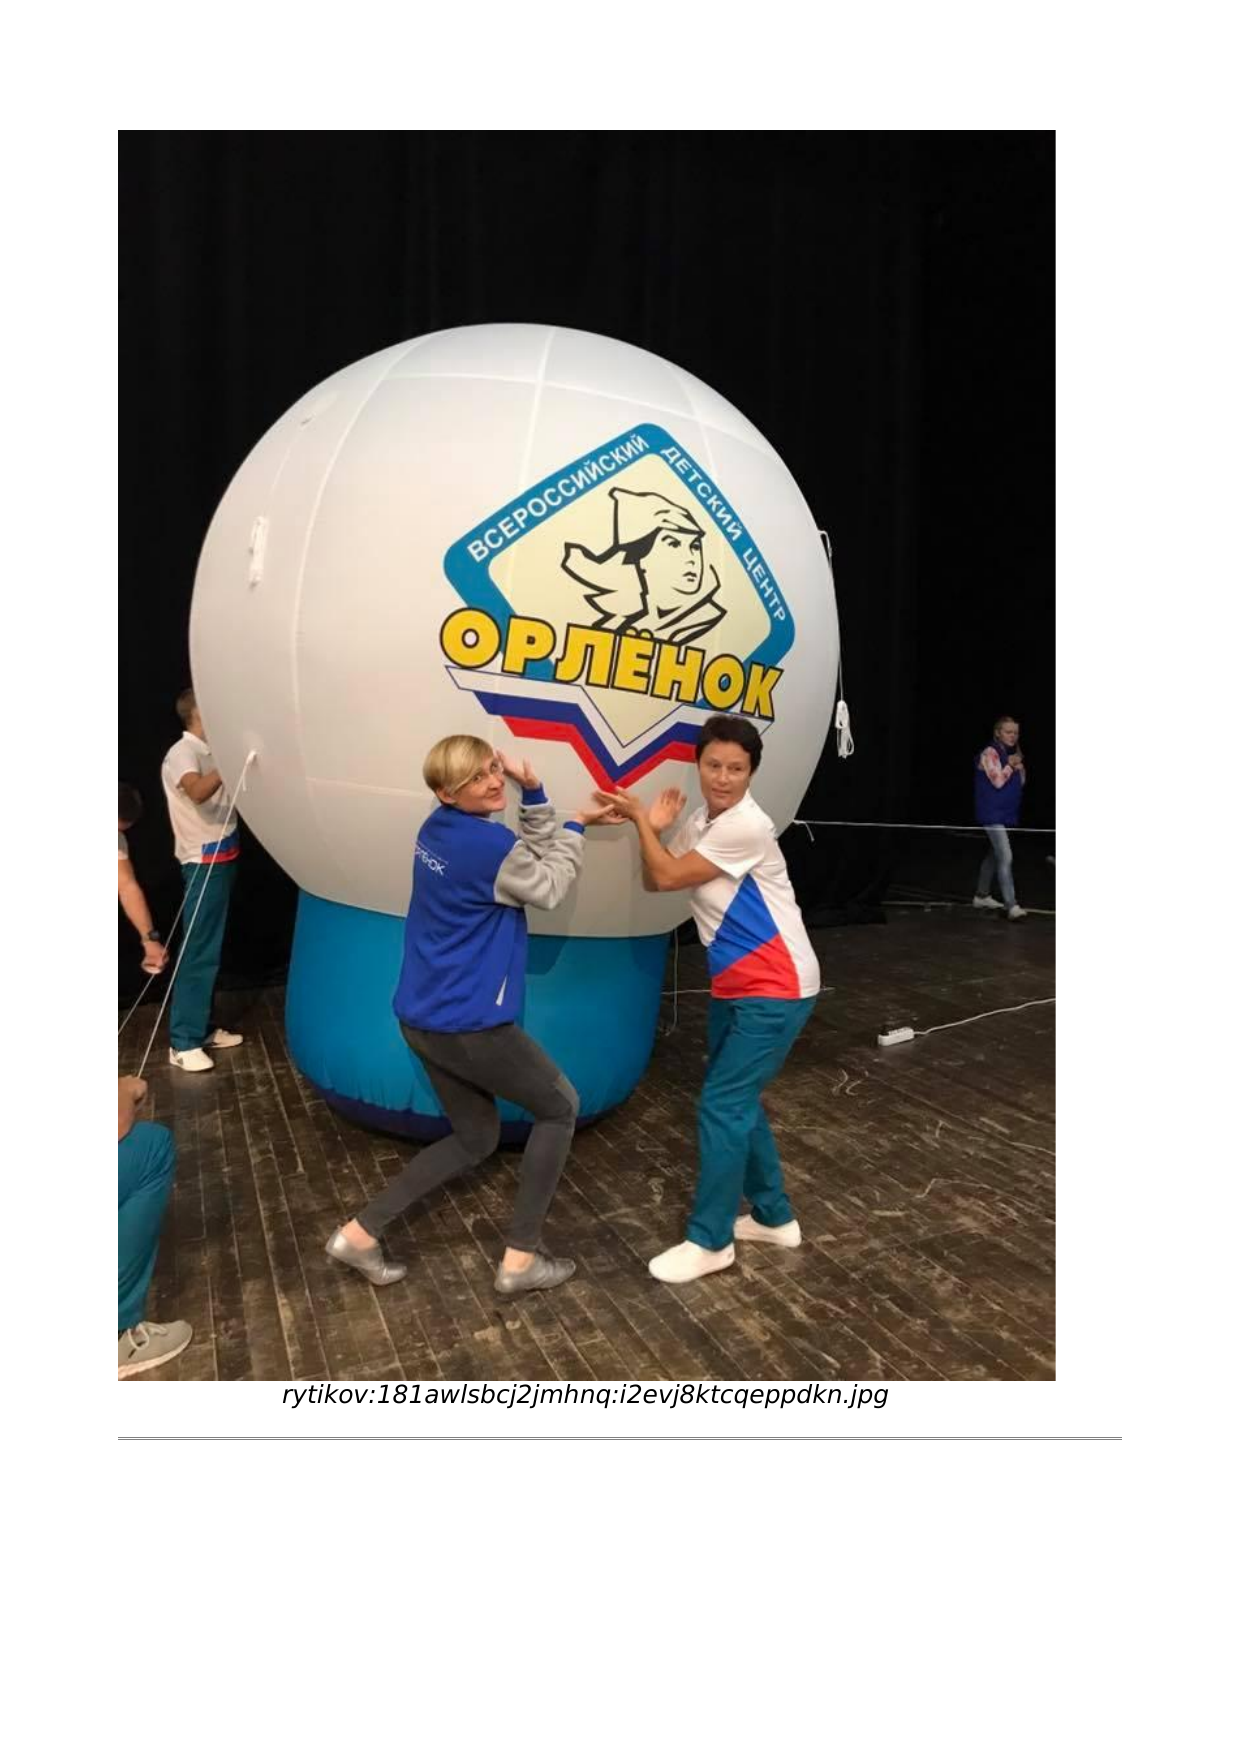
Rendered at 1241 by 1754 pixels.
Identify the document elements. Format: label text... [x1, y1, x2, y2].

text rytikov:181awlsbcj2jmhnq:i2evj8ktcqeppdkn.jpg [118, 1381, 1056, 1410]
picture [118, 130, 1056, 1381]
